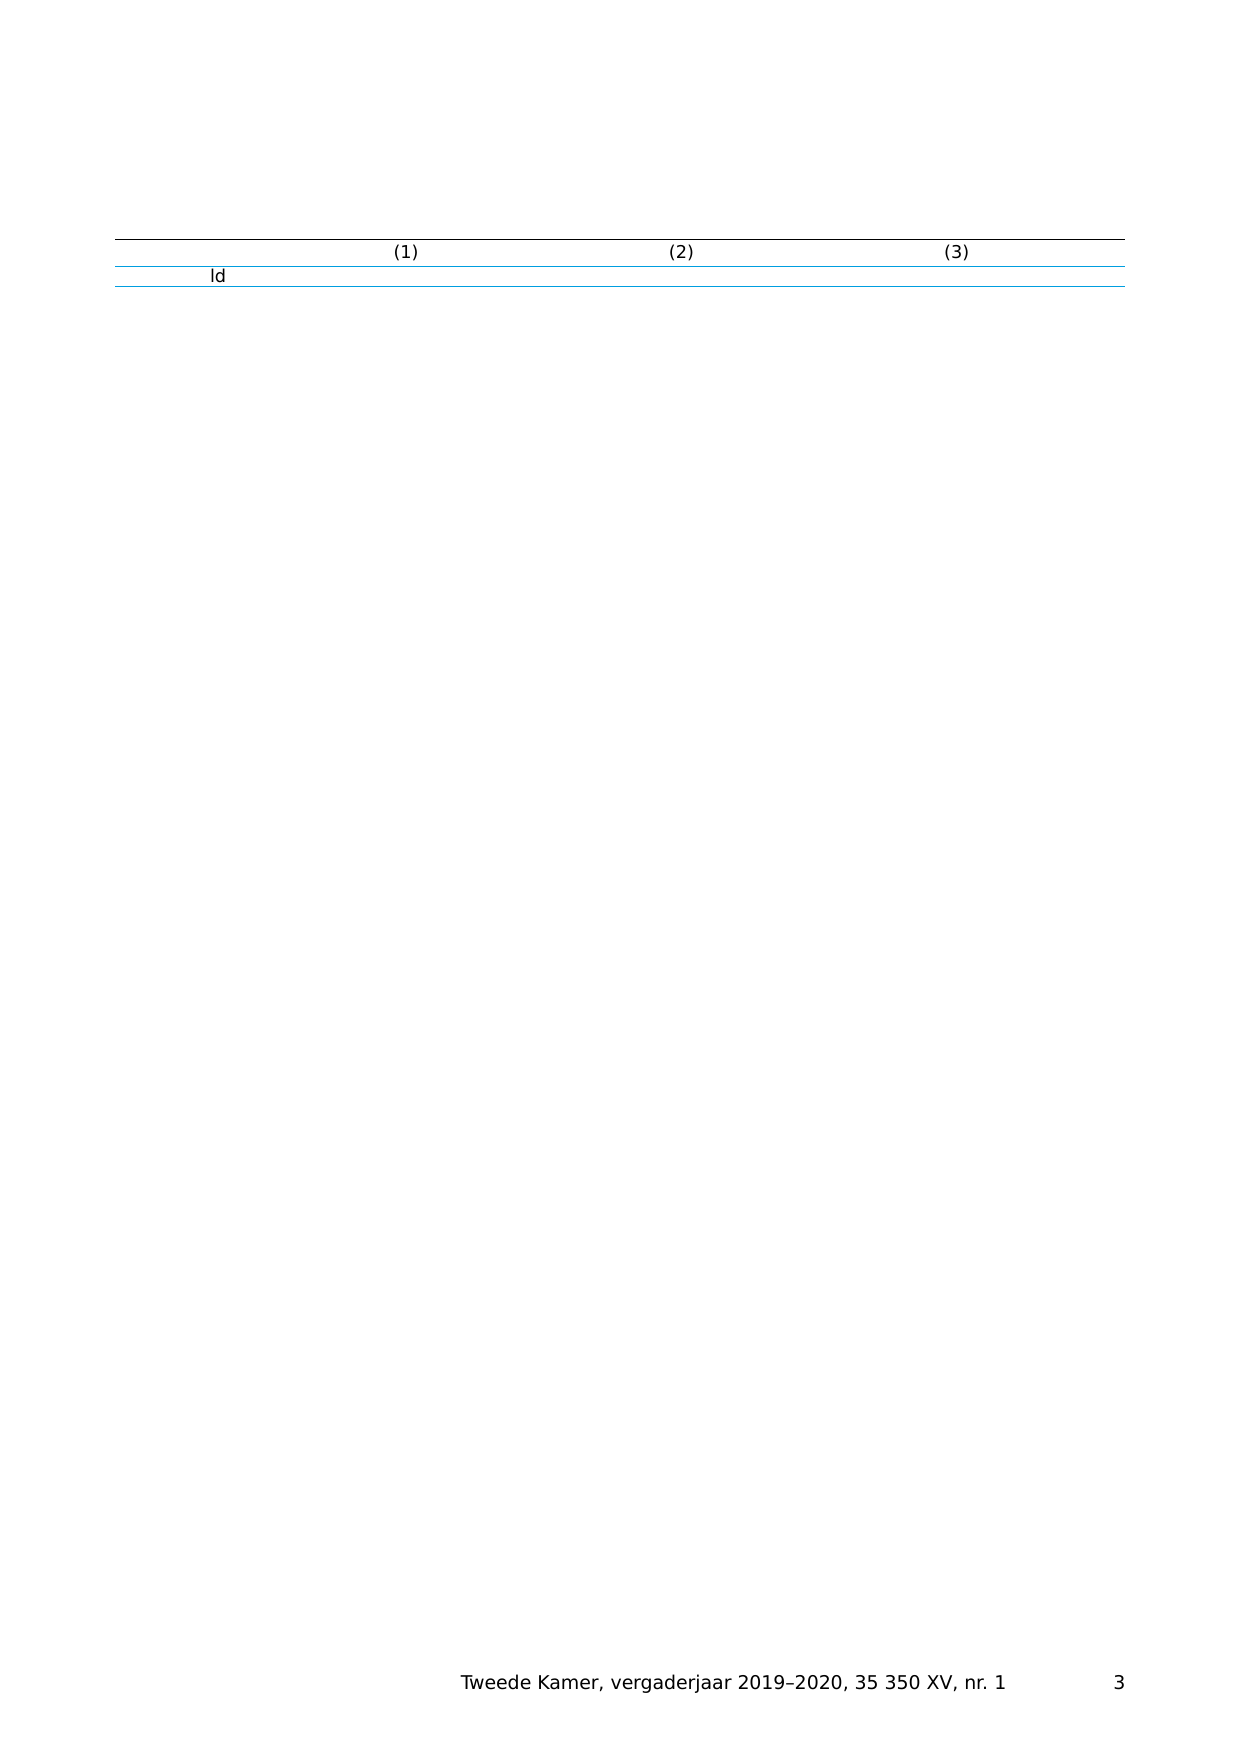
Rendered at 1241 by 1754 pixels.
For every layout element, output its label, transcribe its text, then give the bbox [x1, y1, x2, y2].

table_cell [574, 267, 666, 286]
table_cell [390, 267, 482, 286]
table_cell (2) [666, 240, 757, 266]
table_cell [1033, 267, 1125, 286]
table_header Tabel 1 Wijziging begrotingsstaat van het Ministerie van Sociale Zaken en Werkgelegenheid (XV) voor het jaar 2019 (Tweede suppletoire begroting) (Bedragen x € 1.000) [115, 191, 1125, 239]
table_cell [941, 267, 1033, 286]
table_cell [758, 267, 849, 286]
table_cell [758, 240, 849, 266]
table_cell [115, 267, 207, 286]
table_cell [666, 267, 757, 286]
table_cell [299, 240, 390, 266]
table_cell [849, 240, 941, 266]
table_cell [299, 267, 390, 286]
table_cell (3) [941, 240, 1033, 266]
table_cell [207, 240, 299, 266]
table_cell [849, 267, 941, 286]
table_cell [115, 240, 207, 266]
table_cell [482, 240, 574, 266]
table_cell [574, 240, 666, 266]
table_cell ld [207, 267, 299, 286]
table_cell [1033, 240, 1125, 266]
table_cell [482, 267, 574, 286]
table_cell (1) [390, 240, 482, 266]
